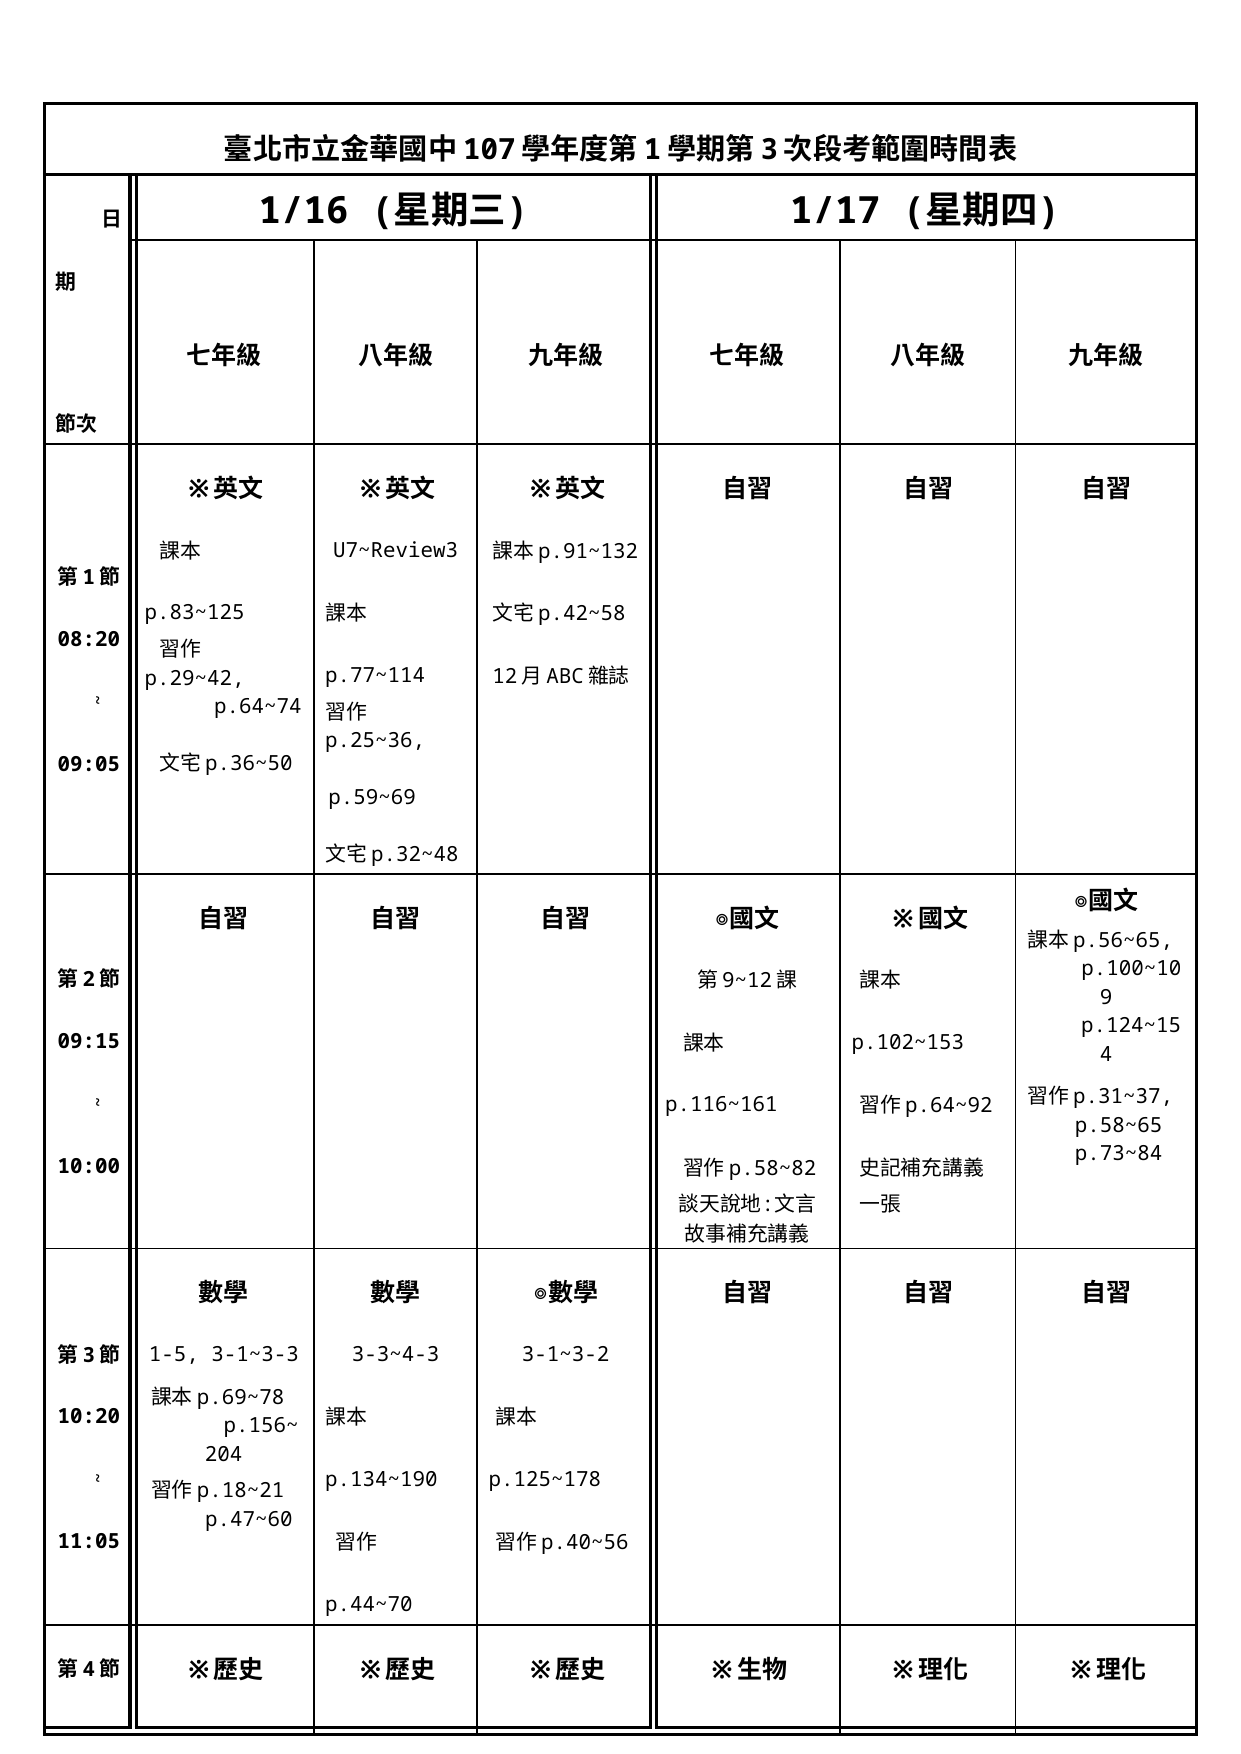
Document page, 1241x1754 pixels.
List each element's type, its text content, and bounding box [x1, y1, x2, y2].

table_header 臺北市立金華國中107學年度第1學期第3次段考範圍時間表 [46, 105, 1195, 173]
table_cell 八年級 [841, 241, 1015, 443]
table_cell 七年級 [138, 241, 313, 443]
table_cell 九年級 [478, 241, 649, 443]
table_cell ※英文 課本p.91~132 文宅p.42~58 12月ABC雜誌 [478, 445, 649, 873]
table_cell ※英文 U7~Review3 課本p.77~114 習作p.25~36, p.59~69 文宅p.32~48 [315, 445, 476, 873]
table_cell 自習 [658, 445, 839, 873]
table_cell 第2節 09:15 ~ 10:00 [46, 875, 128, 1247]
table_cell ※國文 課本p.102~153 習作p.64~92 史記補充講義 一張 [841, 875, 1015, 1247]
table_cell ※理化 [1016, 1626, 1195, 1726]
table_cell ※歷史 [138, 1626, 313, 1726]
table_cell ※歷史 [315, 1626, 476, 1726]
table_cell 自習 [658, 1249, 839, 1624]
table_cell 第4節 [46, 1626, 128, 1726]
table_cell 自習 [138, 875, 313, 1247]
table_cell 自習 [478, 875, 649, 1247]
table_cell 1/16 (星期三) [138, 176, 649, 239]
table_cell 八年級 [315, 241, 476, 443]
table_cell 自習 [1016, 1249, 1195, 1624]
table_cell ◎國文 課本p.56~65, p.100~109 p.124~154 習作p.31~37, p.58~65 p.73~84 [1016, 875, 1195, 1247]
table_cell 自習 [315, 875, 476, 1247]
table_cell ◎國文 第9~12課 課本p.116~161 習作p.58~82 談天說地:文言 故事補充講義 [658, 875, 839, 1247]
table_cell ※理化 [841, 1626, 1015, 1726]
table_cell 第3節 10:20 ~ 11:05 [46, 1249, 128, 1624]
table_cell 自習 [1016, 445, 1195, 873]
table_cell 數學 1-5, 3-1~3-3 課本p.69~78 p.156~204 習作p.18~21 p.47~60 [138, 1249, 313, 1624]
table_cell ※歷史 [478, 1626, 649, 1726]
table_cell 自習 [841, 1249, 1015, 1624]
table_cell 自習 [841, 445, 1015, 873]
table_cell ※生物 [658, 1626, 839, 1726]
table_cell ※英文 課本p.83~125 習作p.29~42, p.64~74 文宅p.36~50 [138, 445, 313, 873]
table_cell 七年級 [658, 241, 839, 443]
table_cell 1/17 (星期四) [658, 176, 1195, 239]
table_cell ◎數學 3-1~3-2 課本p.125~178 習作p.40~56 [478, 1249, 649, 1624]
table_cell 日期 節次 [46, 176, 128, 443]
table_cell 九年級 [1016, 241, 1195, 443]
table_cell 第1節 08:20 ~ 09:05 [46, 445, 128, 873]
table_cell 數學 3-3~4-3 課本p.134~190 習作p.44~70 [315, 1249, 476, 1624]
